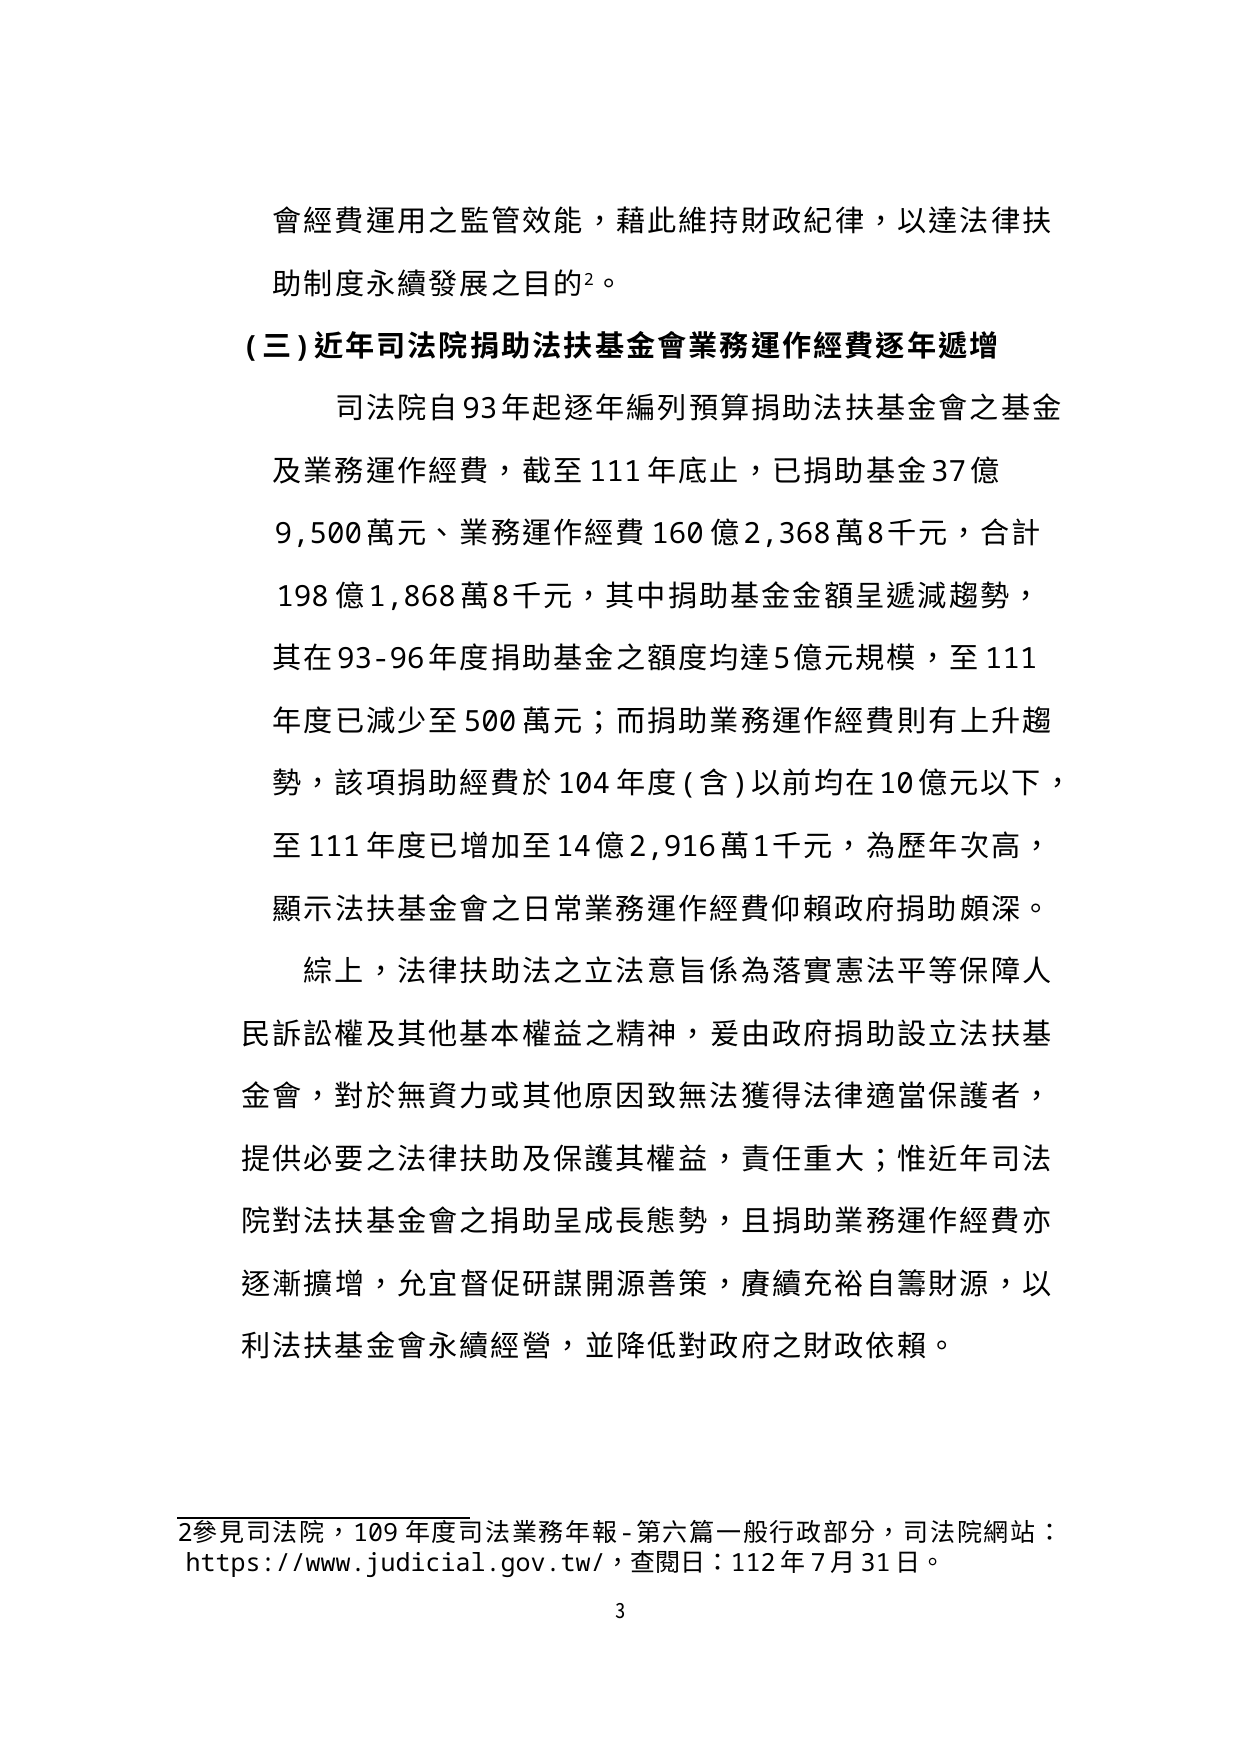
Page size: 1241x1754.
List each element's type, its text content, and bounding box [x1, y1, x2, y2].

text 司法院自93年起逐年編列預算捐助法扶基金會之基金及業務運作經費，截至111年底止，已捐助基金37億9,500萬元、業務運作經費160億2,368萬8千元，合計198億1,868萬8千元，其中捐助基金金額呈遞減趨勢，其在93-96年度捐助基金之額度均達5億元規模，至111年度已減少至500萬元；而捐助業務運作經費則有上升趨勢，該項捐助經費於104年度(含)以前均在10億元以下，至111年度已增加至14億2,916萬1千元，為歷年次高，顯示法扶基金會之日常業務運作經費仰賴政府捐助頗深。 [266, 365, 1063, 927]
text 會經費運用之監管效能，藉此維持財政紀律，以達法律扶助制度永續發展之目的。 [266, 177, 1063, 302]
text 參見司法院，109年度司法業務年報-第六篇一般行政部分，司法院網站：https://www.judicial.gov.tw/，查閱日：112年7月31日。 [177, 1518, 1063, 1577]
text (三)近年司法院捐助法扶基金會業務運作經費逐年遞增 [236, 302, 1063, 365]
text 綜上，法律扶助法之立法意旨係為落實憲法平等保障人民訴訟權及其他基本權益之精神，爰由政府捐助設立法扶基金會，對於無資力或其他原因致無法獲得法律適當保護者，提供必要之法律扶助及保護其權益，責任重大；惟近年司法院對法扶基金會之捐助呈成長態勢，且捐助業務運作經費亦逐漸擴增，允宜督促研謀開源善策，賡續充裕自籌財源，以利法扶基金會永續經營，並降低對政府之財政依賴。 [236, 927, 1063, 1365]
